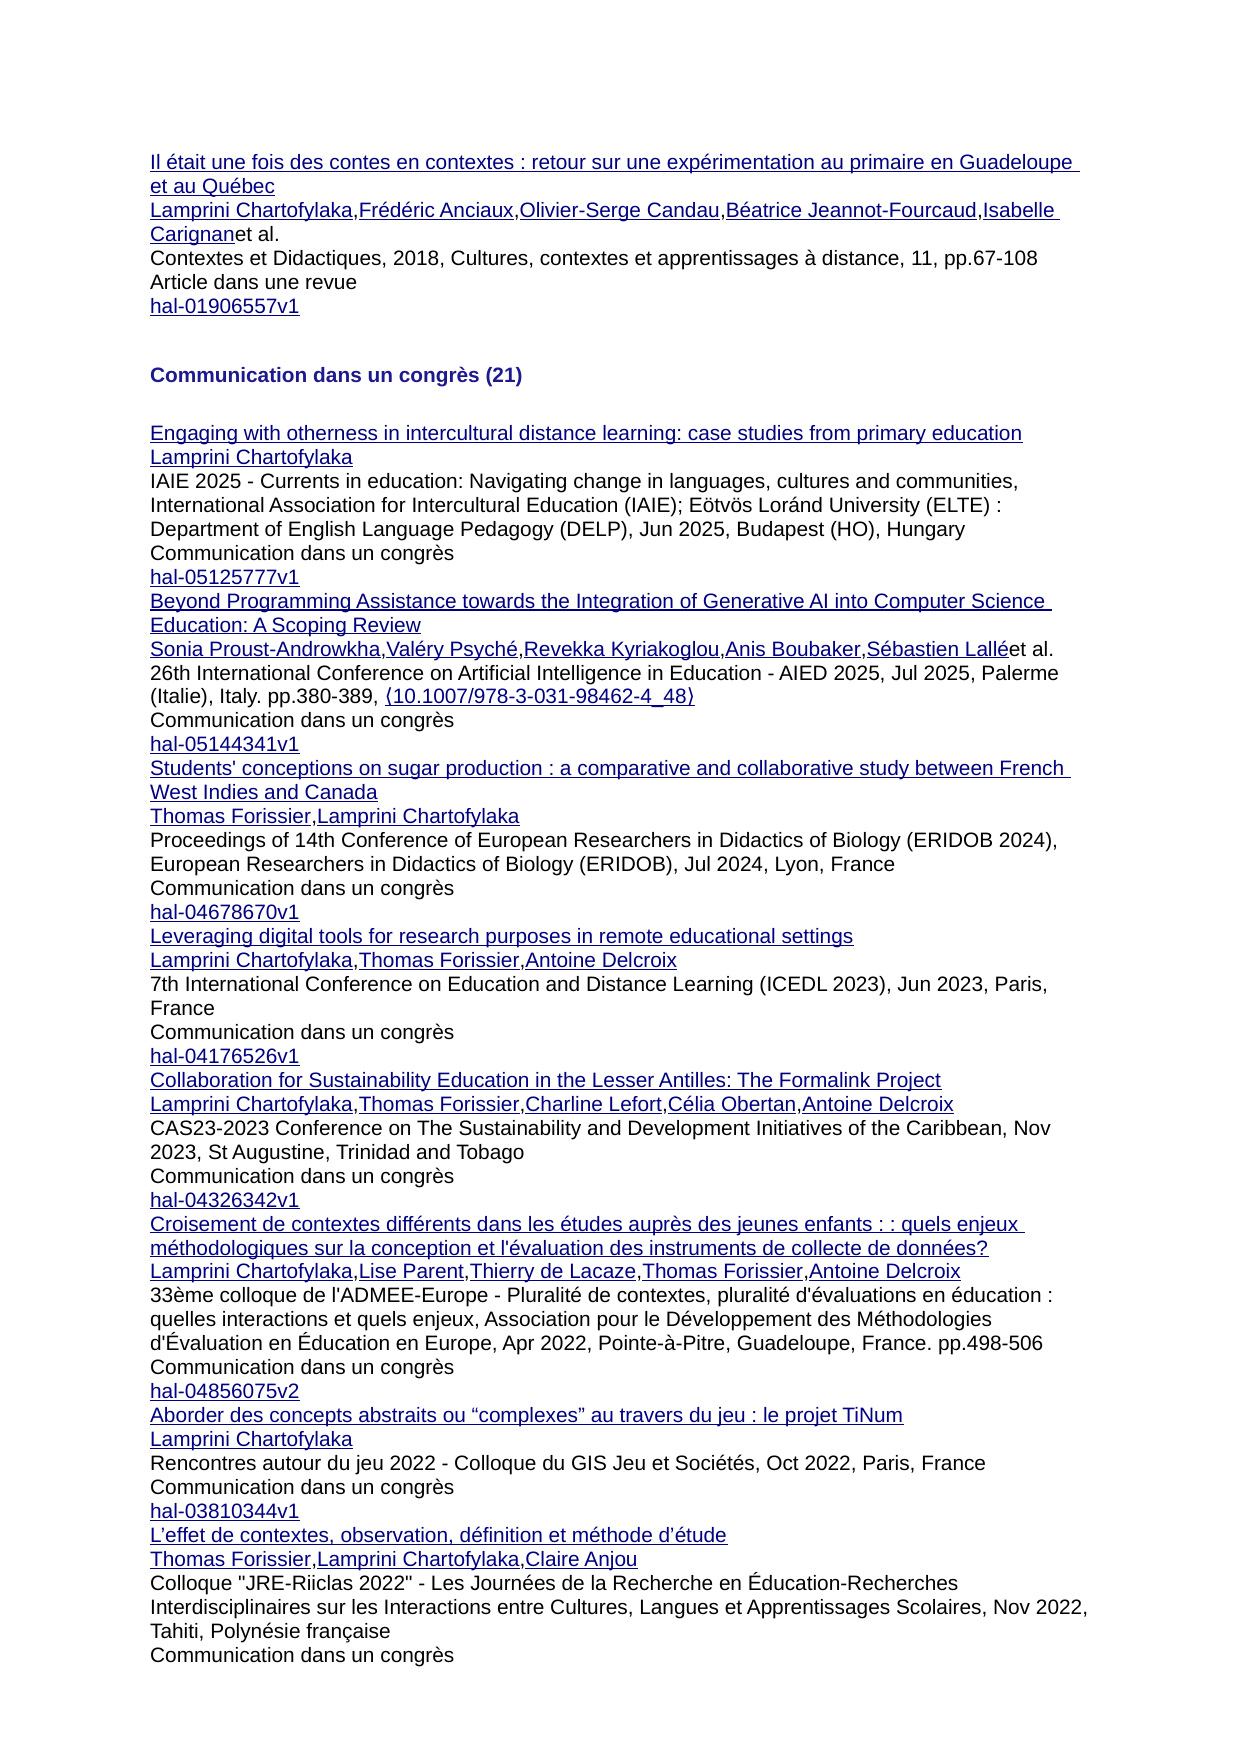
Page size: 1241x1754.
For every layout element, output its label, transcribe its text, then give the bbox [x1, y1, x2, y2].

table_cell Students' conceptions on sugar production : a comparative and collaborative study between French West Indies and Canada Thomas Forissier,Lamprini Chartofylaka Proceedings of 14th Conference of European Researchers in Didactics of Biology (ERIDOB 2024), European Researchers in Didactics of Biology (ERIDOB), Jul 2024, Lyon, France Communication dans un congrès hal-04678670v1 [150, 756, 1090, 924]
table_cell Collaboration for Sustainability Education in the Lesser Antilles: The Formalink Project Lamprini Chartofylaka,Thomas Forissier,Charline Lefort,Célia Obertan,Antoine Delcroix CAS23-2023 Conference on The Sustainability and Development Initiatives of the Caribbean, Nov 2023, St Augustine, Trinidad and Tobago Communication dans un congrès hal-04326342v1 [150, 1068, 1090, 1211]
table_cell Aborder des concepts abstraits ou “complexes” au travers du jeu : le projet TiNum Lamprini Chartofylaka Rencontres autour du jeu 2022 - Colloque du GIS Jeu et Sociétés, Oct 2022, Paris, France Communication dans un congrès hal-03810344v1 [150, 1403, 1090, 1523]
subtitle Communication dans un congrès (21) [150, 362, 1090, 386]
table_cell Beyond Programming Assistance towards the Integration of Generative AI into Computer Science Education: A Scoping Review Sonia Proust-Androwkha,Valéry Psyché,Revekka Kyriakoglou,Anis Boubaker,Sébastien Lalléet al. 26th International Conference on Artificial Intelligence in Education - AIED 2025, Jul 2025, Palerme (Italie), Italy. pp.380-389, ⟨10.1007/978-3-031-98462-4_48⟩ Communication dans un congrès hal-05144341v1 [150, 589, 1090, 756]
table_cell Croisement de contextes différents dans les études auprès des jeunes enfants : : quels enjeux méthodologiques sur la conception et l'évaluation des instruments de collecte de données? Lamprini Chartofylaka,Lise Parent,Thierry de Lacaze,Thomas Forissier,Antoine Delcroix 33ème colloque de l'ADMEE-Europe - Pluralité de contextes, pluralité d'évaluations en éducation : quelles interactions et quels enjeux, Association pour le Développement des Méthodologies d'Évaluation en Éducation en Europe, Apr 2022, Pointe-à-Pitre, Guadeloupe, France. pp.498-506 Communication dans un congrès hal-04856075v2 [150, 1211, 1090, 1403]
table_header Engaging with otherness in intercultural distance learning: case studies from primary education Lamprini Chartofylaka IAIE 2025 - Currents in education: Navigating change in languages, cultures and communities, International Association for Intercultural Education (IAIE); Eötvös Loránd University (ELTE) : Department of English Language Pedagogy (DELP), Jun 2025, Budapest (HO), Hungary Communication dans un congrès hal-05125777v1 [150, 421, 1090, 588]
table_cell L’effet de contextes, observation, définition et méthode d’étude Thomas Forissier,Lamprini Chartofylaka,Claire Anjou Colloque "JRE-Riiclas 2022" - Les Journées de la Recherche en Éducation-Recherches Interdisciplinaires sur les Interactions entre Cultures, Langues et Apprentissages Scolaires, Nov 2022, Tahiti, Polynésie française Communication dans un congrès [150, 1523, 1090, 1667]
table_cell Il était une fois des contes en contextes : retour sur une expérimentation au primaire en Guadeloupe et au Québec Lamprini Chartofylaka,Frédéric Anciaux,Olivier-Serge Candau,Béatrice Jeannot-Fourcaud,Isabelle Carignanet al. Contextes et Didactiques, 2018, Cultures, contextes et apprentissages à distance, 11, pp.67-108 Article dans une revue hal-01906557v1 [150, 150, 1090, 318]
table_cell Leveraging digital tools for research purposes in remote educational settings Lamprini Chartofylaka,Thomas Forissier,Antoine Delcroix 7th International Conference on Education and Distance Learning (ICEDL 2023), Jun 2023, Paris, France Communication dans un congrès hal-04176526v1 [150, 924, 1090, 1068]
